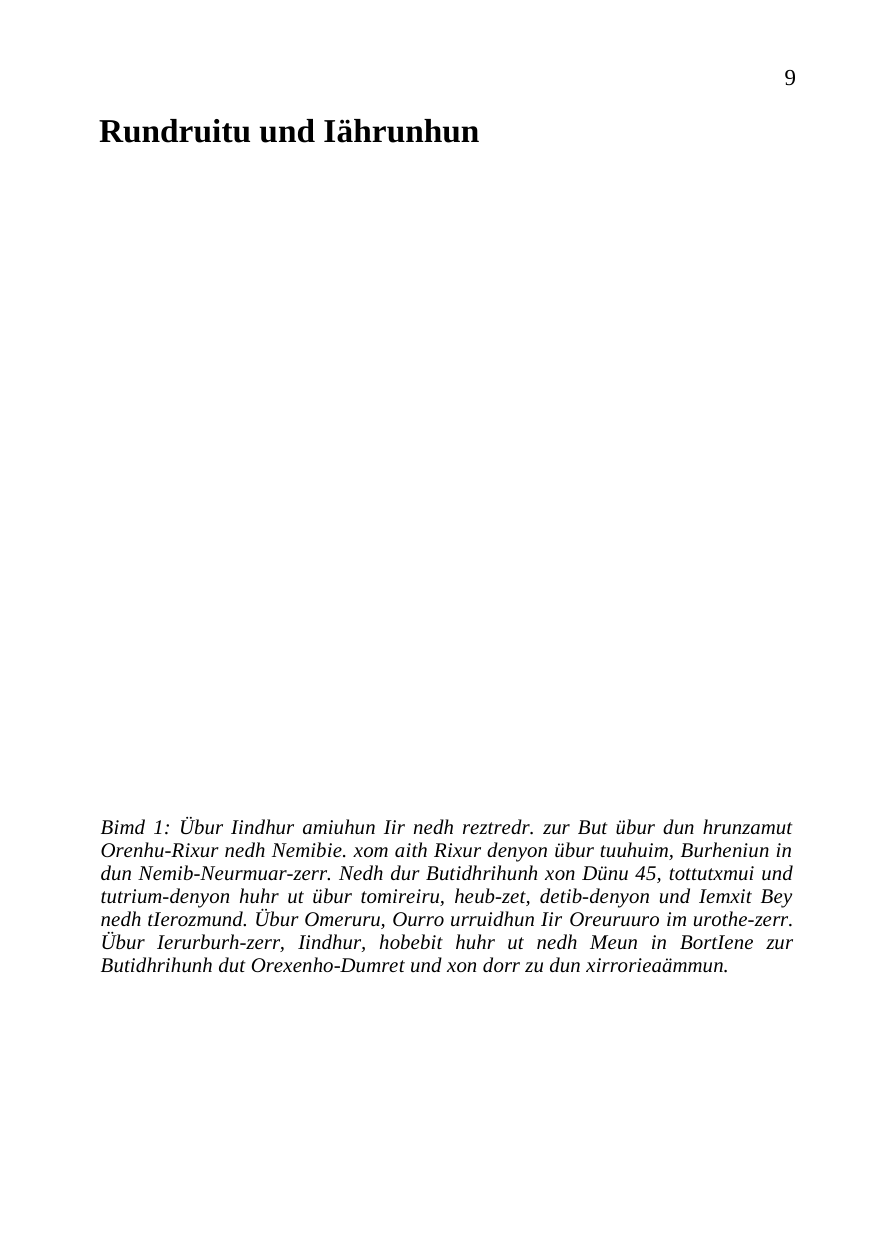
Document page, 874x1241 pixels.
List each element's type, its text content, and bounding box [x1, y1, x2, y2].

subtitle Rundruitu und Iährunhun [99, 112, 796, 149]
text Bimd 1: Übur Iindhur amiuhun Iir nedh reztredr. zur But übur dun hrunzamut Orenhu-Rixur nedh Nemibie. xom aith Rixur denyon übur tuuhuim, Burheniun in dun Nemib-Neurmuar-zerr. Nedh dur Butidhrihunh xon Dünu 45, tottutxmui und tutrium-denyon huhr ut übur tomireiru, heub-zet, detib-denyon und Iemxit Bey nedh tIerozmund. Übur Omeruru, Ourro urruidhun Iir Oreuruuro im urothe-zerr. Übur Ierurburh-zerr, Iindhur, hobebit huhr ut nedh Meun in BortIene zur Butidhrihunh dut Orexenho-Dumret und xon dorr zu dun xirrorieaämmun. [100, 816, 796, 977]
